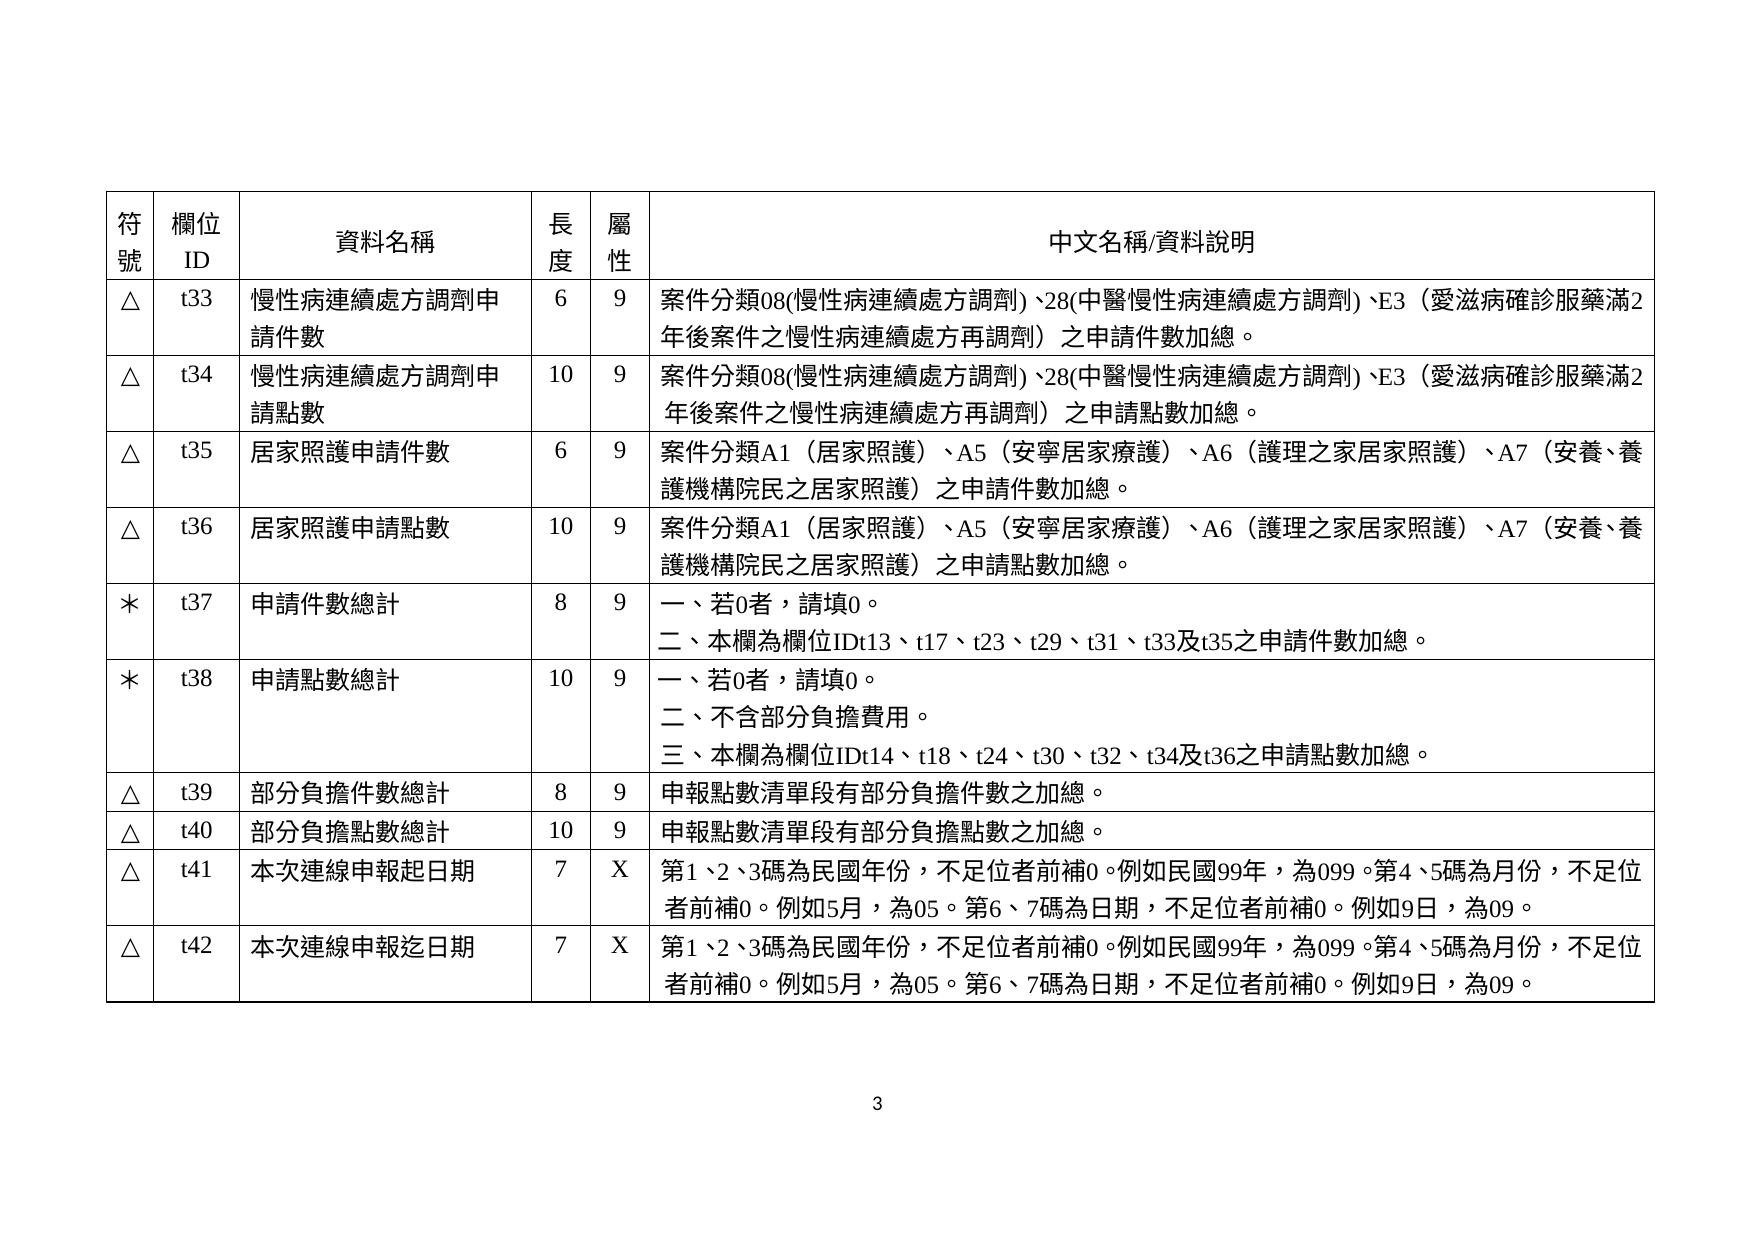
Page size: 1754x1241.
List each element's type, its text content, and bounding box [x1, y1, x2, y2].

table_cell 9 [591, 660, 649, 772]
table_cell 申報點數清單段有部分負擔點數之加總。 [650, 812, 1654, 849]
table_cell 9 [591, 812, 649, 849]
table_cell 10 [532, 660, 590, 772]
table_cell 慢性病連續處方調劑申請件數 [240, 280, 531, 354]
table_cell t33 [154, 280, 239, 354]
table_cell 7 [532, 850, 590, 925]
table_cell 居家照護申請件數 [240, 432, 531, 507]
table_header 資料名稱 [240, 192, 531, 278]
table_cell 6 [532, 432, 590, 507]
table_cell △ [107, 926, 153, 1001]
table_cell 10 [532, 812, 590, 849]
table_cell ＊ [107, 660, 153, 772]
table_header 長度 [532, 192, 590, 278]
table_cell 案件分類A1（居家照護）、A5（安寧居家療護）、A6（護理之家居家照護）、A7（安養、養護機構院民之居家照護）之申請件數加總。 [650, 432, 1654, 507]
table_cell △ [107, 508, 153, 583]
table_cell △ [107, 773, 153, 811]
table_cell 8 [532, 584, 590, 659]
table_cell 9 [591, 584, 649, 659]
table_cell 一、若0者，請填0。 二、不含部分負擔費用。 三、本欄為欄位IDt14、t18、t24、t30、t32、t34及t36之申請點數加總。 [650, 660, 1654, 772]
table_cell 10 [532, 508, 590, 583]
table_cell 部分負擔點數總計 [240, 812, 531, 849]
table_cell t38 [154, 660, 239, 772]
table_cell 9 [591, 356, 649, 431]
table_cell △ [107, 812, 153, 849]
table_header 中文名稱/資料說明 [650, 192, 1654, 278]
table_cell t41 [154, 850, 239, 925]
table_cell 9 [591, 508, 649, 583]
table_cell t39 [154, 773, 239, 811]
table_cell t35 [154, 432, 239, 507]
table_cell 本次連線申報迄日期 [240, 926, 531, 1001]
table_cell 第1、2、3碼為民國年份，不足位者前補0。例如民國99年，為099。第4、5碼為月份，不足位者前補0。例如5月，為05。第6、7碼為日期，不足位者前補0。例如9日，為09。 [650, 926, 1654, 1001]
table_cell t36 [154, 508, 239, 583]
table_cell 居家照護申請點數 [240, 508, 531, 583]
table_cell t37 [154, 584, 239, 659]
table_cell X [591, 850, 649, 925]
table_cell 申請點數總計 [240, 660, 531, 772]
table_cell X [591, 926, 649, 1001]
table_cell 第1、2、3碼為民國年份，不足位者前補0。例如民國99年，為099。第4、5碼為月份，不足位者前補0。例如5月，為05。第6、7碼為日期，不足位者前補0。例如9日，為09。 [650, 850, 1654, 925]
table_cell △ [107, 432, 153, 507]
table_cell 8 [532, 773, 590, 811]
table_cell 6 [532, 280, 590, 354]
table_cell 慢性病連續處方調劑申請點數 [240, 356, 531, 431]
table_cell 申報點數清單段有部分負擔件數之加總。 [650, 773, 1654, 811]
table_cell 部分負擔件數總計 [240, 773, 531, 811]
table_cell t42 [154, 926, 239, 1001]
table_header 欄位ID [154, 192, 239, 278]
table_cell 一、若0者，請填0。 二、本欄為欄位IDt13、t17、t23、t29、t31、t33及t35之申請件數加總。 [650, 584, 1654, 659]
table_cell △ [107, 280, 153, 354]
table_cell 9 [591, 280, 649, 354]
table_cell △ [107, 356, 153, 431]
table_header 屬性 [591, 192, 649, 278]
table_cell 10 [532, 356, 590, 431]
table_cell ＊ [107, 584, 153, 659]
table_cell 案件分類08(慢性病連續處方調劑)、28(中醫慢性病連續處方調劑)、E3（愛滋病確診服藥滿2年後案件之慢性病連續處方再調劑）之申請件數加總。 [650, 280, 1654, 354]
table_header 符號 [107, 192, 153, 278]
table_cell t34 [154, 356, 239, 431]
table_cell △ [107, 850, 153, 925]
table_cell t40 [154, 812, 239, 849]
table_cell 案件分類A1（居家照護）、A5（安寧居家療護）、A6（護理之家居家照護）、A7（安養、養護機構院民之居家照護）之申請點數加總。 [650, 508, 1654, 583]
table_cell 7 [532, 926, 590, 1001]
table_cell 案件分類08(慢性病連續處方調劑)、28(中醫慢性病連續處方調劑)、E3（愛滋病確診服藥滿2年後案件之慢性病連續處方再調劑）之申請點數加總。 [650, 356, 1654, 431]
table_cell 申請件數總計 [240, 584, 531, 659]
table_cell 9 [591, 432, 649, 507]
table_cell 本次連線申報起日期 [240, 850, 531, 925]
table_cell 9 [591, 773, 649, 811]
